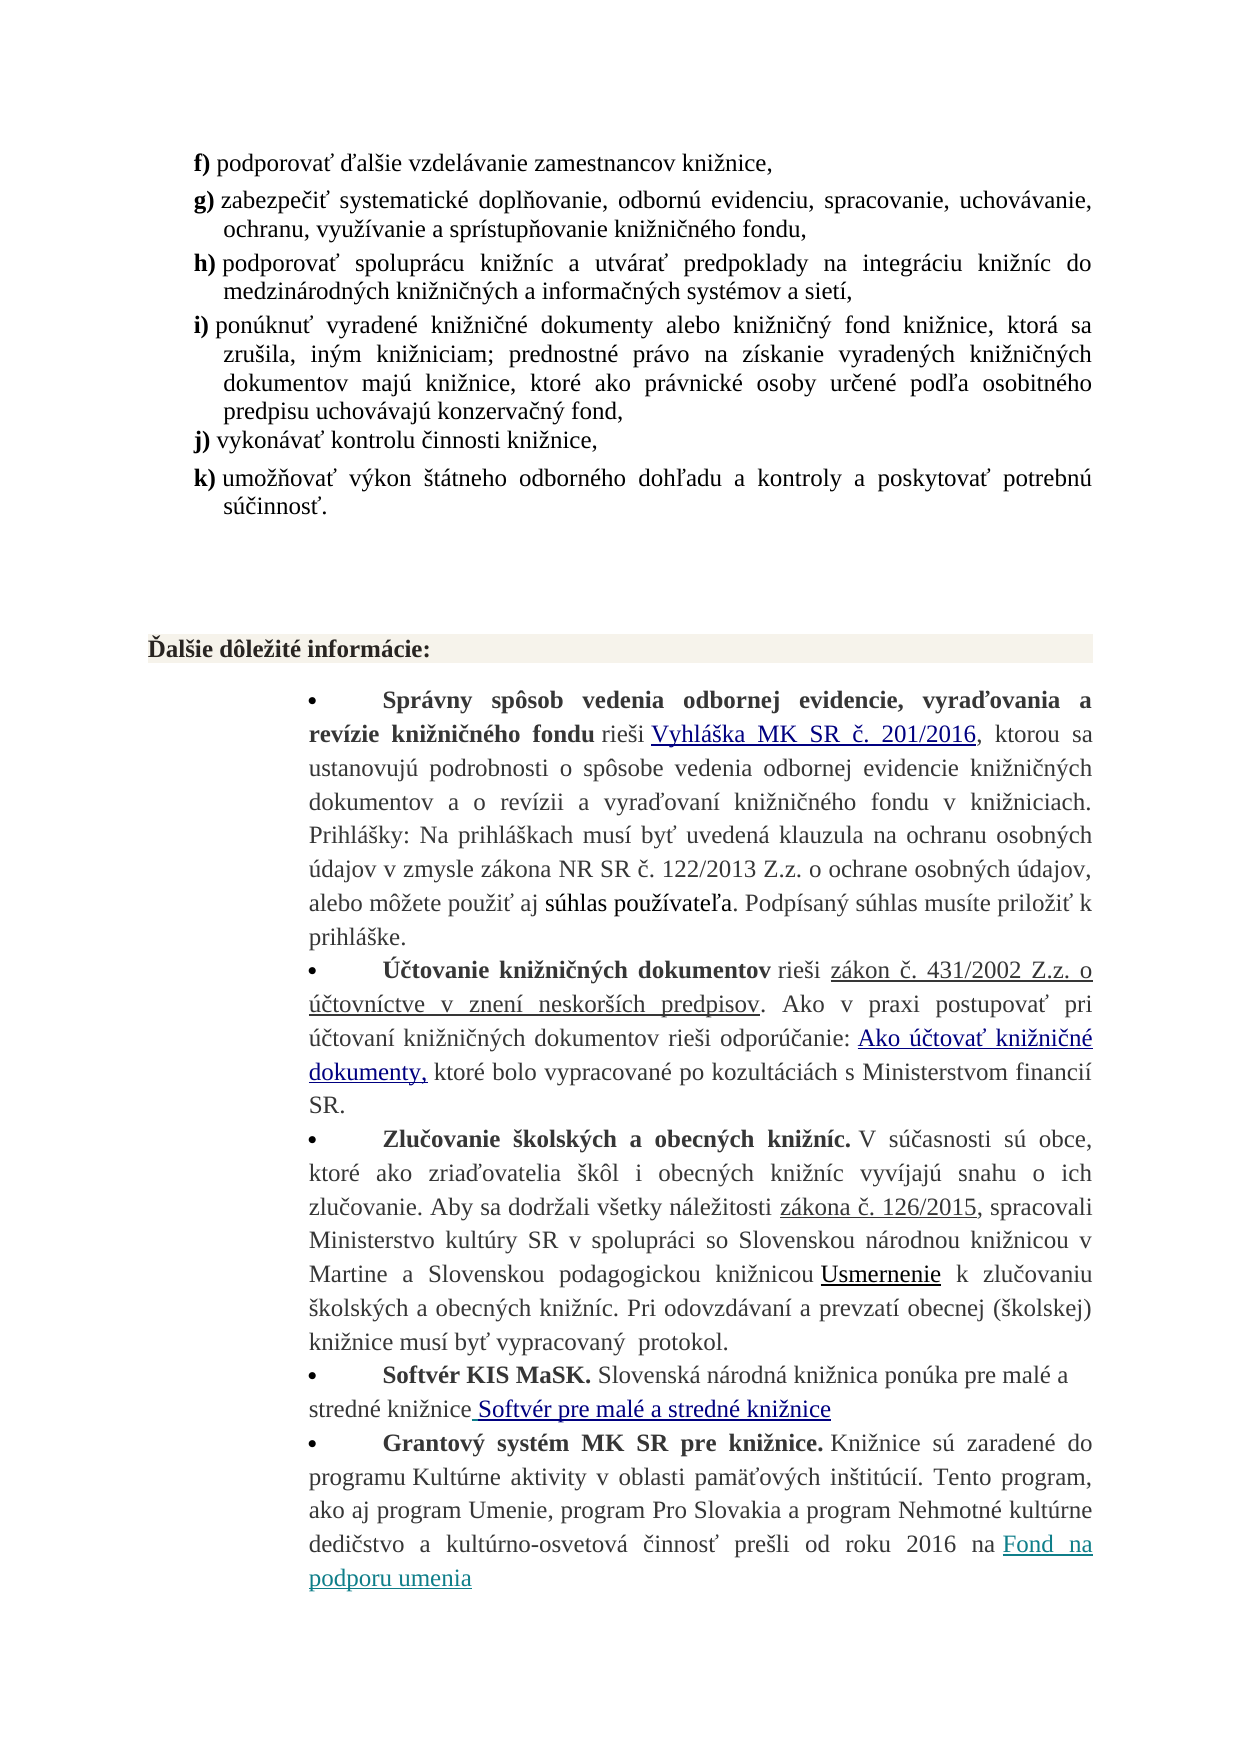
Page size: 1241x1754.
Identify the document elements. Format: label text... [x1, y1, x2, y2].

table_cell k) umožňovať výkon štátneho odborného dohľadu a kontroly a poskytovať potrebnú súčinnosť. [148, 463, 1240, 520]
table_cell j) vykonávať kontrolu činnosti knižnice, [148, 425, 1240, 463]
list Grantový systém MK SR pre knižnice. Knižnice sú zaradené do programu Kultúrne aktivity v oblasti pamäťových inštitúcií. Tento program, ako aj program Umenie, program Pro Slovakia a program Nehmotné kultúrne dedičstvo a kultúrno-osvetová činnosť prešli od roku 2016 na Fond na podporu umenia [308, 1423, 1093, 1592]
subtitle Ďalšie dôležité informácie: [148, 634, 1093, 663]
table_cell f) podporovať ďalšie vzdelávanie zamestnancov knižnice, [148, 148, 1240, 185]
list Zlučovanie školských a obecných knižníc. V súčasnosti sú obce, ktoré ako zriaďovatelia škôl i obecných knižníc vyvíjajú snahu o ich zlučovanie. Aby sa dodržali všetky náležitosti zákona č. 126/2015, spracovali Ministerstvo kultúry SR v spolupráci so Slovenskou národnou knižnicou v Martine a Slovenskou podagogickou knižnicou Usmernenie k zlučovaniu školských a obecných knižníc. Pri odovzdávaní a prevzatí obecnej (školskej) knižnice musí byť vypracovaný protokol. [308, 1119, 1093, 1355]
list Účtovanie knižničných dokumentov rieši zákon č. 431/2002 Z.z. o účtovníctve v znení neskorších predpisov. Ako v praxi postupovať pri účtovaní knižničných dokumentov rieši odporúčanie: Ako účtovať knižničné dokumenty, ktoré bolo vypracované po kozultáciách s Ministerstvom financií SR. [308, 950, 1093, 1119]
list Správny spôsob vedenia odbornej evidencie, vyraďovania a revízie knižničného fondu rieši Vyhláška MK SR č. 201/2016, ktorou sa ustanovujú podrobnosti o spôsobe vedenia odbornej evidencie knižničných dokumentov a o revízii a vyraďovaní knižničného fondu v knižniciach. Prihlášky: Na prihláškach musí byť uvedená klauzula na ochranu osobných údajov v zmysle zákona NR SR č. 122/2013 Z.z. o ochrane osobných údajov, alebo môžete použiť aj súhlas používateľa. Podpísaný súhlas musíte priložiť k prihláške. [308, 680, 1093, 950]
table_cell g) zabezpečiť systematické doplňovanie, odbornú evidenciu, spracovanie, uchovávanie, ochranu, využívanie a sprístupňovanie knižničného fondu, [148, 185, 1240, 248]
table_cell [148, 520, 1240, 608]
list Softvér KIS MaSK. Slovenská národná knižnica ponúka pre malé a stredné knižnice Softvér pre malé a stredné knižnice [308, 1355, 1093, 1423]
table_cell i) ponúknuť vyradené knižničné dokumenty alebo knižničný fond knižnice, ktorá sa zrušila, iným knižniciam; prednostné právo na získanie vyradených knižničných dokumentov majú knižnice, ktoré ako právnické osoby určené podľa osobitného predpisu uchovávajú konzervačný fond, [148, 310, 1240, 425]
table_cell h) podporovať spoluprácu knižníc a utvárať predpoklady na integráciu knižníc do medzinárodných knižničných a informačných systémov a sietí, [148, 248, 1240, 310]
